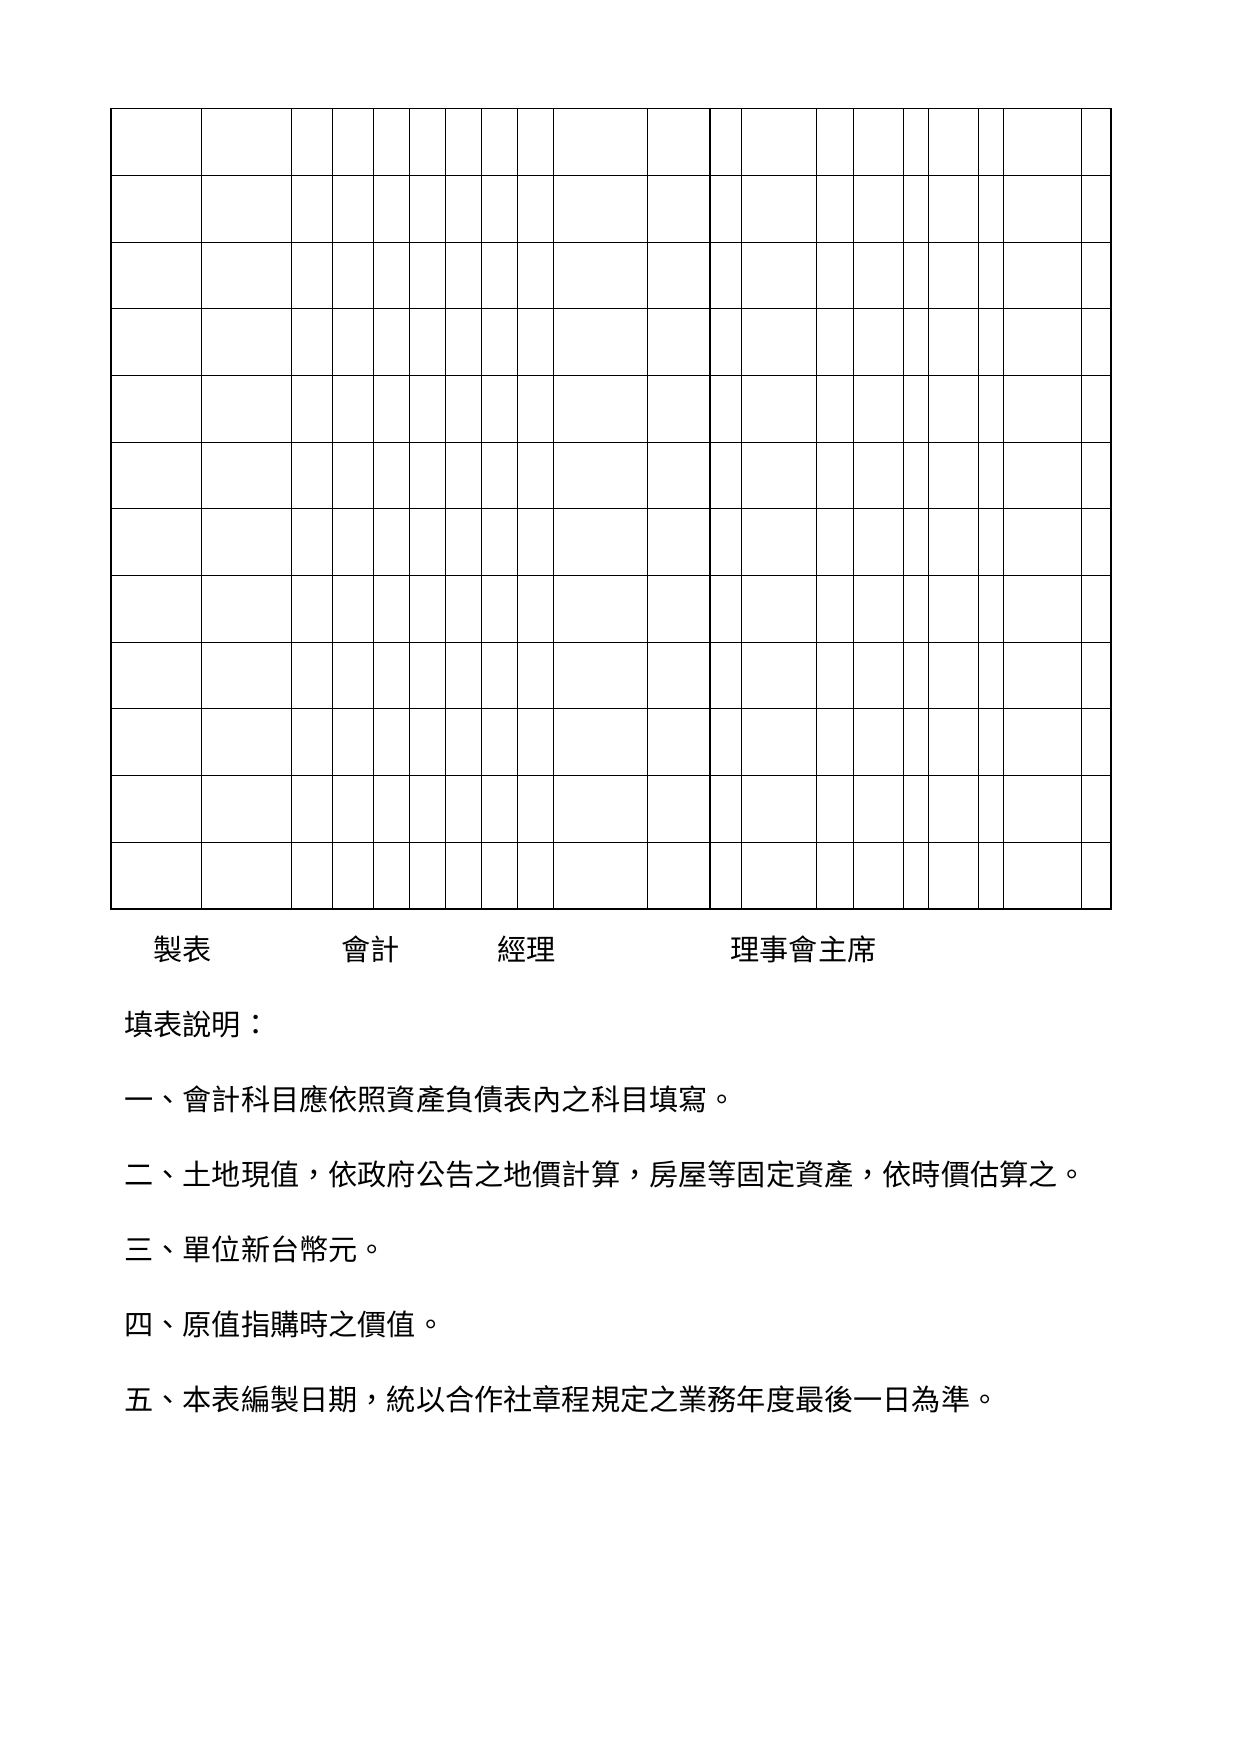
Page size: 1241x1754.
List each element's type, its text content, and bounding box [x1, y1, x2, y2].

table_cell [1082, 776, 1110, 842]
table_cell [410, 509, 445, 575]
table_cell [817, 443, 853, 508]
table_cell [648, 843, 709, 908]
table_cell [554, 776, 647, 842]
table_cell [1004, 109, 1081, 175]
text 三、單位新台幣元。 [124, 1210, 1157, 1285]
table_cell [1082, 576, 1110, 642]
table_cell [410, 309, 445, 375]
table_cell [374, 709, 409, 775]
table_cell [904, 443, 928, 508]
table_cell [112, 509, 201, 575]
table_cell [1004, 576, 1081, 642]
table_cell [1082, 176, 1110, 242]
table_cell [742, 843, 816, 908]
table_cell [904, 776, 928, 842]
table_cell [929, 176, 978, 242]
table_cell [554, 643, 647, 708]
table_cell [482, 376, 517, 442]
table_cell [374, 109, 409, 175]
table_cell [518, 576, 553, 642]
table_cell [929, 309, 978, 375]
table_cell [929, 509, 978, 575]
text 二、土地現值，依政府公告之地價計算，房屋等固定資產，依時價估算之。 [124, 1135, 1157, 1210]
table_cell [446, 776, 481, 842]
table_cell [742, 776, 816, 842]
table_cell [904, 843, 928, 908]
table_cell [854, 243, 903, 308]
table_cell [333, 243, 373, 308]
table_cell [817, 243, 853, 308]
table_cell [202, 376, 291, 442]
table_cell [333, 576, 373, 642]
table_cell [554, 576, 647, 642]
table_cell [333, 109, 373, 175]
table_cell [554, 443, 647, 508]
table_cell [554, 376, 647, 442]
table_cell [854, 376, 903, 442]
table_cell [554, 243, 647, 308]
table_cell [112, 776, 201, 842]
table_cell [292, 309, 332, 375]
table_cell [904, 176, 928, 242]
table_cell [554, 709, 647, 775]
text 製表 會計 經理 理事會主席 [124, 910, 1157, 985]
table_cell [374, 643, 409, 708]
table_cell [292, 709, 332, 775]
table_cell [929, 443, 978, 508]
table_cell [904, 643, 928, 708]
table_cell [1004, 843, 1081, 908]
table_cell [374, 843, 409, 908]
text 填表說明： [124, 985, 1157, 1060]
table_cell [648, 509, 709, 575]
table_cell [112, 176, 201, 242]
table_cell [410, 843, 445, 908]
table_cell [854, 176, 903, 242]
table_cell [1004, 509, 1081, 575]
table_cell [1082, 509, 1110, 575]
table_cell [817, 709, 853, 775]
table_cell [333, 176, 373, 242]
table_cell [854, 309, 903, 375]
table_cell [979, 576, 1003, 642]
table_cell [711, 443, 741, 508]
table_cell [374, 376, 409, 442]
table_cell [979, 109, 1003, 175]
table_cell [711, 509, 741, 575]
table_cell [904, 376, 928, 442]
table_cell [482, 776, 517, 842]
table_cell [979, 309, 1003, 375]
table_cell [410, 176, 445, 242]
table_cell [292, 576, 332, 642]
table_cell [410, 109, 445, 175]
table_cell [374, 443, 409, 508]
table_cell [742, 643, 816, 708]
table_cell [554, 176, 647, 242]
table_cell [410, 576, 445, 642]
table_cell [333, 509, 373, 575]
table_cell [711, 309, 741, 375]
table_cell [854, 509, 903, 575]
table_cell [648, 443, 709, 508]
table_cell [1004, 709, 1081, 775]
table_cell [554, 843, 647, 908]
table_cell [711, 109, 741, 175]
table_cell [202, 309, 291, 375]
table_cell [979, 443, 1003, 508]
table_cell [446, 176, 481, 242]
table_cell [979, 776, 1003, 842]
table_cell [854, 576, 903, 642]
table_cell [929, 709, 978, 775]
table_cell [482, 709, 517, 775]
table_cell [648, 309, 709, 375]
table_cell [904, 243, 928, 308]
table_cell [482, 176, 517, 242]
table_cell [711, 709, 741, 775]
table_cell [374, 176, 409, 242]
table_cell [112, 376, 201, 442]
table_cell [1004, 309, 1081, 375]
table_cell [817, 776, 853, 842]
table_cell [742, 443, 816, 508]
table_cell [112, 576, 201, 642]
table_cell [446, 109, 481, 175]
table_cell [518, 109, 553, 175]
table_cell [202, 776, 291, 842]
table_cell [904, 709, 928, 775]
table_cell [446, 309, 481, 375]
table_cell [518, 243, 553, 308]
table_cell [648, 243, 709, 308]
table_cell [854, 109, 903, 175]
table_cell [817, 376, 853, 442]
table_cell [742, 243, 816, 308]
table_cell [711, 376, 741, 442]
table_cell [410, 443, 445, 508]
table_cell [482, 109, 517, 175]
table_cell [648, 643, 709, 708]
text 五、本表編製日期，統以合作社章程規定之業務年度最後一日為準。 [124, 1360, 1157, 1435]
table_cell [482, 243, 517, 308]
table_cell [854, 843, 903, 908]
table_cell [1004, 443, 1081, 508]
table_cell [482, 509, 517, 575]
table_cell [817, 843, 853, 908]
table_cell [446, 709, 481, 775]
table_cell [817, 576, 853, 642]
table_cell [742, 509, 816, 575]
table_cell [482, 576, 517, 642]
table_cell [854, 643, 903, 708]
table_cell [446, 509, 481, 575]
table_cell [1004, 176, 1081, 242]
table_cell [711, 243, 741, 308]
table_cell [482, 843, 517, 908]
table_cell [446, 843, 481, 908]
table_cell [904, 509, 928, 575]
table_cell [518, 376, 553, 442]
table_cell [112, 243, 201, 308]
table_cell [711, 776, 741, 842]
table_cell [292, 509, 332, 575]
table_cell [554, 109, 647, 175]
table_cell [854, 776, 903, 842]
table_cell [929, 776, 978, 842]
table_cell [292, 376, 332, 442]
table_cell [711, 176, 741, 242]
table_cell [742, 309, 816, 375]
table_cell [711, 643, 741, 708]
table_cell [518, 709, 553, 775]
table_cell [446, 376, 481, 442]
table_cell [854, 443, 903, 508]
table_cell [979, 243, 1003, 308]
table_cell [374, 576, 409, 642]
table_cell [292, 243, 332, 308]
table_cell [742, 576, 816, 642]
table_cell [333, 443, 373, 508]
table_cell [1004, 643, 1081, 708]
table_cell [112, 443, 201, 508]
table_cell [554, 309, 647, 375]
table_cell [979, 709, 1003, 775]
table_cell [374, 243, 409, 308]
table_cell [929, 843, 978, 908]
table_cell [1082, 309, 1110, 375]
table_cell [518, 176, 553, 242]
table_cell [202, 709, 291, 775]
table_cell [333, 643, 373, 708]
table_cell [1082, 109, 1110, 175]
table_cell [112, 709, 201, 775]
table_cell [742, 109, 816, 175]
table_cell [292, 776, 332, 842]
table_cell [202, 176, 291, 242]
table_cell [202, 109, 291, 175]
table_cell [446, 576, 481, 642]
table_cell [482, 309, 517, 375]
table_cell [518, 776, 553, 842]
table_cell [112, 109, 201, 175]
table_cell [202, 443, 291, 508]
table_cell [202, 843, 291, 908]
table_cell [1082, 243, 1110, 308]
table_cell [929, 576, 978, 642]
table_cell [374, 509, 409, 575]
table_cell [1082, 376, 1110, 442]
table_cell [854, 709, 903, 775]
table_cell [374, 309, 409, 375]
table_cell [554, 509, 647, 575]
table_cell [817, 176, 853, 242]
table_cell [333, 843, 373, 908]
table_cell [929, 643, 978, 708]
table_cell [333, 309, 373, 375]
table_cell [711, 576, 741, 642]
table_cell [817, 509, 853, 575]
table_cell [112, 643, 201, 708]
table_cell [742, 709, 816, 775]
table_cell [292, 643, 332, 708]
table_cell [333, 376, 373, 442]
table_cell [648, 709, 709, 775]
text 一、會計科目應依照資產負債表內之科目填寫。 [124, 1060, 1157, 1135]
table_cell [202, 643, 291, 708]
table_cell [648, 176, 709, 242]
table_cell [1004, 776, 1081, 842]
table_cell [929, 109, 978, 175]
text 四、原值指購時之價值。 [124, 1285, 1157, 1360]
table_cell [410, 376, 445, 442]
table_cell [817, 643, 853, 708]
table_cell [410, 243, 445, 308]
table_cell [292, 443, 332, 508]
table_cell [1082, 643, 1110, 708]
table_cell [1082, 443, 1110, 508]
table_cell [112, 309, 201, 375]
table_cell [929, 243, 978, 308]
table_cell [518, 443, 553, 508]
table_cell [333, 776, 373, 842]
table_cell [1082, 709, 1110, 775]
table_cell [333, 709, 373, 775]
table_cell [1004, 376, 1081, 442]
table_cell [817, 109, 853, 175]
table_cell [446, 443, 481, 508]
table_cell [904, 109, 928, 175]
table_cell [979, 509, 1003, 575]
table_cell [292, 843, 332, 908]
table_cell [410, 643, 445, 708]
table_cell [202, 509, 291, 575]
table_cell [979, 176, 1003, 242]
table_cell [979, 643, 1003, 708]
table_cell [482, 443, 517, 508]
table_cell [1004, 243, 1081, 308]
table_cell [711, 843, 741, 908]
table_cell [979, 843, 1003, 908]
table_cell [904, 309, 928, 375]
table_cell [112, 843, 201, 908]
table_cell [518, 843, 553, 908]
table_cell [979, 376, 1003, 442]
table_cell [518, 309, 553, 375]
table_cell [410, 709, 445, 775]
table_cell [648, 376, 709, 442]
table_cell [292, 176, 332, 242]
table_cell [410, 776, 445, 842]
table_cell [518, 643, 553, 708]
table_cell [374, 776, 409, 842]
table_cell [817, 309, 853, 375]
table_cell [518, 509, 553, 575]
table_cell [742, 376, 816, 442]
table_cell [292, 109, 332, 175]
table_cell [202, 243, 291, 308]
table_cell [1082, 843, 1110, 908]
table_cell [482, 643, 517, 708]
table_cell [202, 576, 291, 642]
table_cell [742, 176, 816, 242]
table_cell [648, 776, 709, 842]
table_cell [648, 576, 709, 642]
table_cell [446, 243, 481, 308]
table_cell [446, 643, 481, 708]
table_cell [648, 109, 709, 175]
table_cell [929, 376, 978, 442]
table_cell [904, 576, 928, 642]
